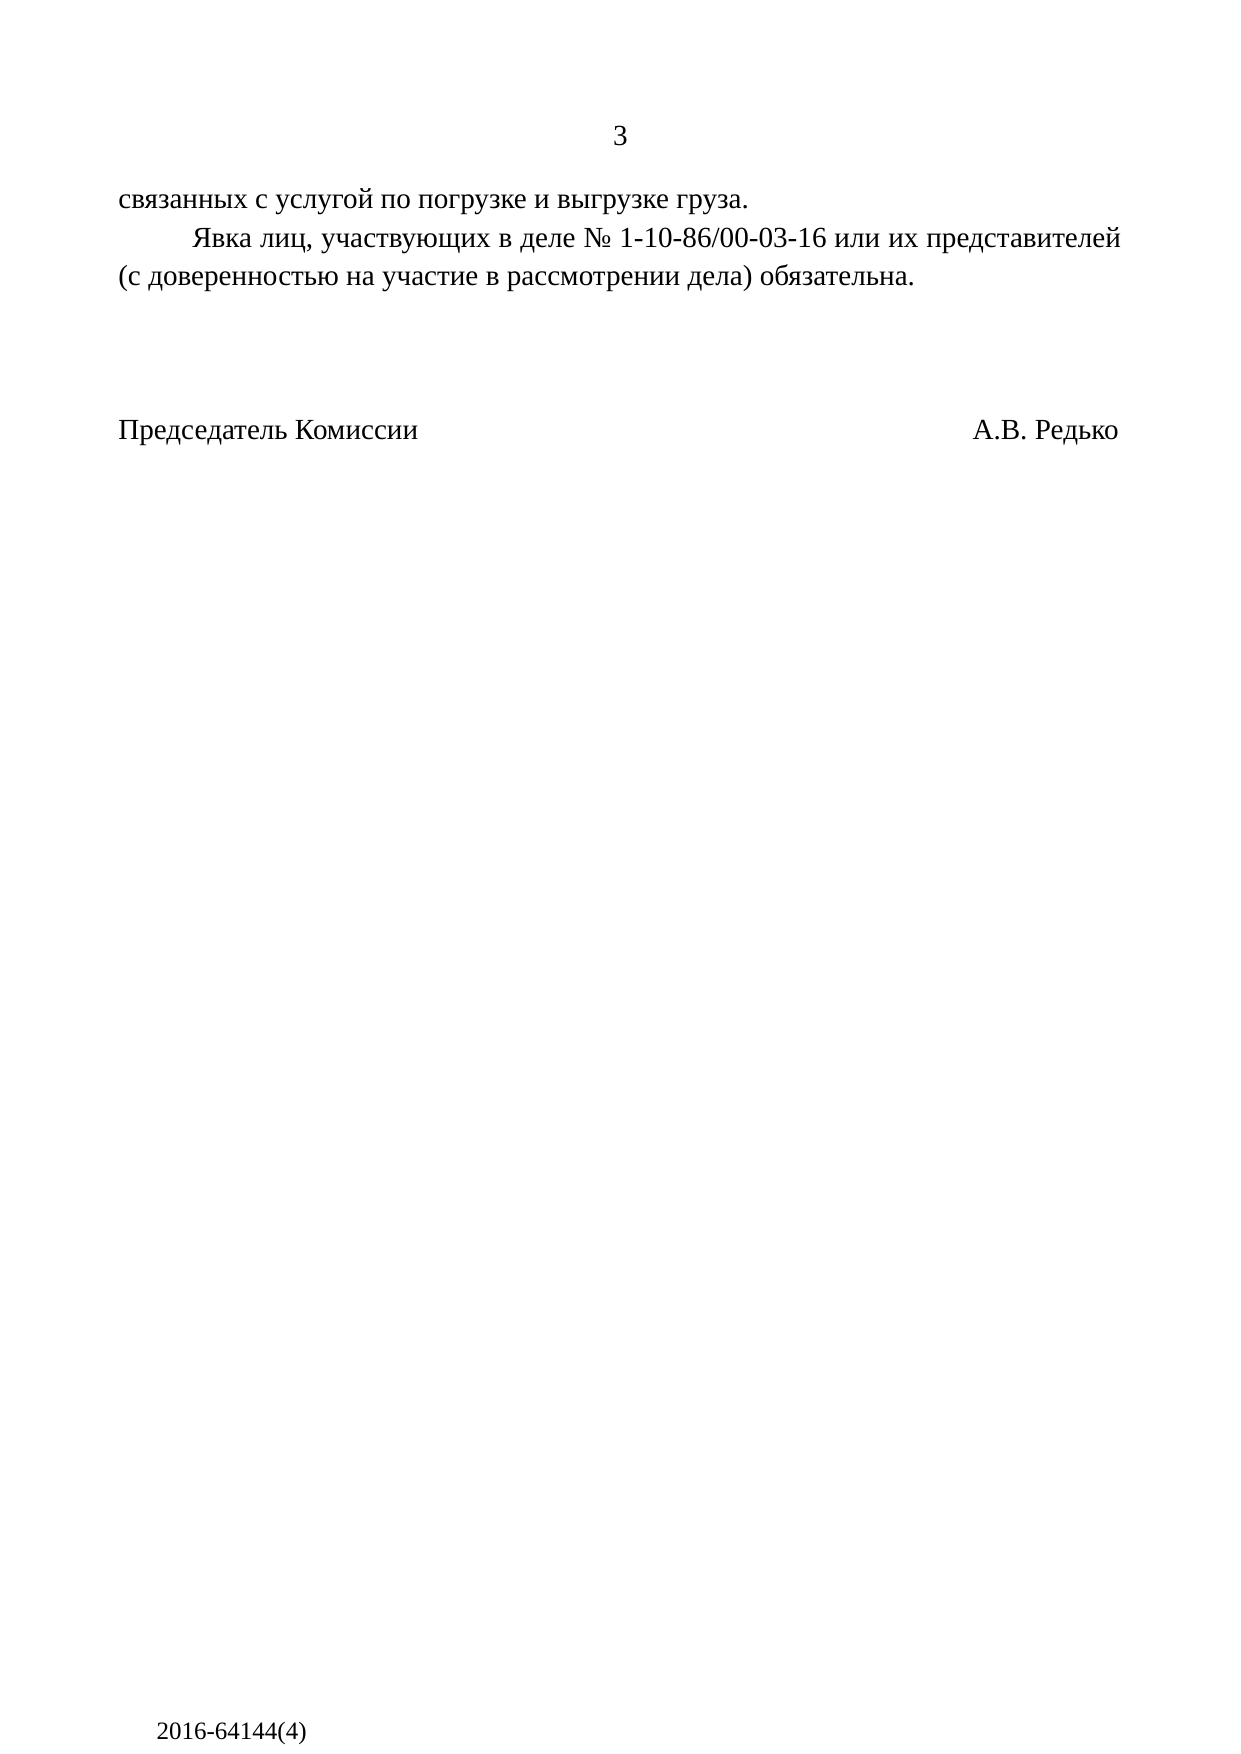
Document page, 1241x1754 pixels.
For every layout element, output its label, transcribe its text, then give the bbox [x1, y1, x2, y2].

text Председатель Комиссии А.В. Редько [118, 412, 1122, 446]
text Явка лиц, участвующих в деле № 1-10-86/00-03-16 или их представителей (с доверенностью на участие в рассмотрении дела) обязательна. [118, 220, 1122, 292]
list связанных с услугой по погрузке и выгрузке груза. [118, 181, 1122, 215]
